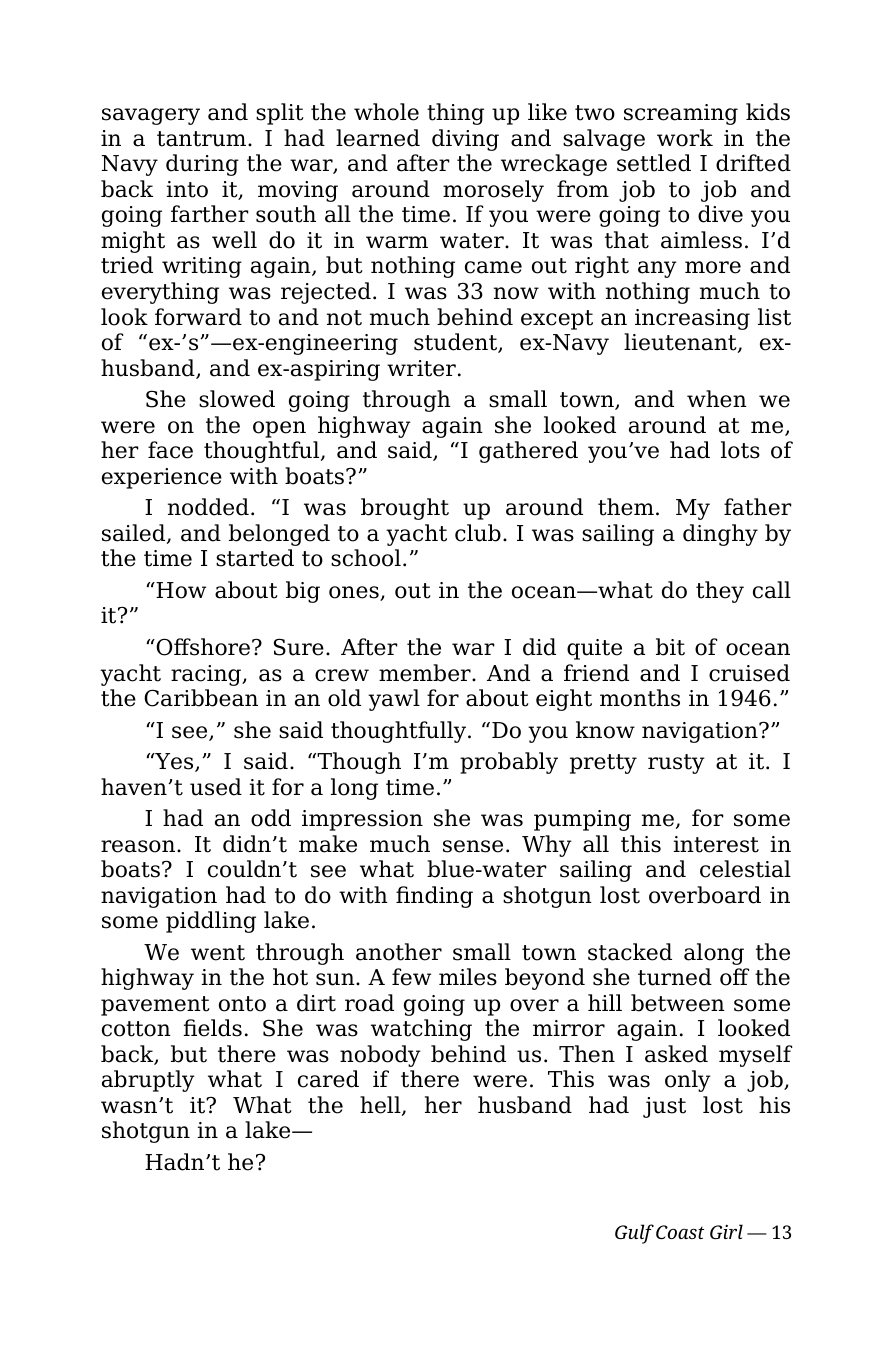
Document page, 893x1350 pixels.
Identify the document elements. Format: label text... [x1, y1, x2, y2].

text She slowed going through a small town, and when we were on the open highway again she looked around at me, her face thoughtful, and said, “I gathered you’ve had lots of experience with boats?” [101, 387, 792, 489]
text “Offshore? Sure. After the war I did quite a bit of ocean yacht racing, as a crew member. And a friend and I cruised the Caribbean in an old yawl for about eight months in 1946.” [101, 635, 792, 712]
text “Yes,” I said. “Though I’m probably pretty rusty at it. I haven’t used it for a long time.” [101, 749, 792, 800]
text “I see,” she said thoughtfully. “Do you know navigation?” [101, 718, 792, 743]
text Hadn’t he? [101, 1150, 792, 1176]
text I had an odd impression she was pumping me, for some reason. It didn’t make much sense. Why all this interest in boats? I couldn’t see what blue-water sailing and celestial navigation had to do with finding a shotgun lost overboard in some piddling lake. [101, 806, 792, 934]
text savagery and split the whole thing up like two screaming kids in a tantrum. I had learned diving and salvage work in the Navy during the war, and after the wreckage settled I drifted back into it, moving around morosely from job to job and going farther south all the time. If you were going to dive you might as well do it in warm water. It was that aimless. I’d tried writing again, but nothing came out right any more and everything was rejected. I was 33 now with nothing much to look forward to and not much behind except an increasing list of “ex-’s”—ex-engineering student, ex-Navy lieutenant, ex-husband, and ex-aspiring writer. [101, 101, 792, 381]
text I nodded. “I was brought up around them. My father sailed, and belonged to a yacht club. I was sailing a dinghy by the time I started to school.” [101, 495, 792, 572]
text “How about big ones, out in the ocean—what do they call it?” [101, 578, 792, 629]
text We went through another small town stacked along the highway in the hot sun. A few miles beyond she turned off the pavement onto a dirt road going up over a hill between some cotton fields. She was watching the mirror again. I looked back, but there was nobody behind us. Then I asked myself abruptly what I cared if there were. This was only a job, wasn’t it? What the hell, her husband had just lost his shotgun in a lake— [101, 940, 792, 1144]
